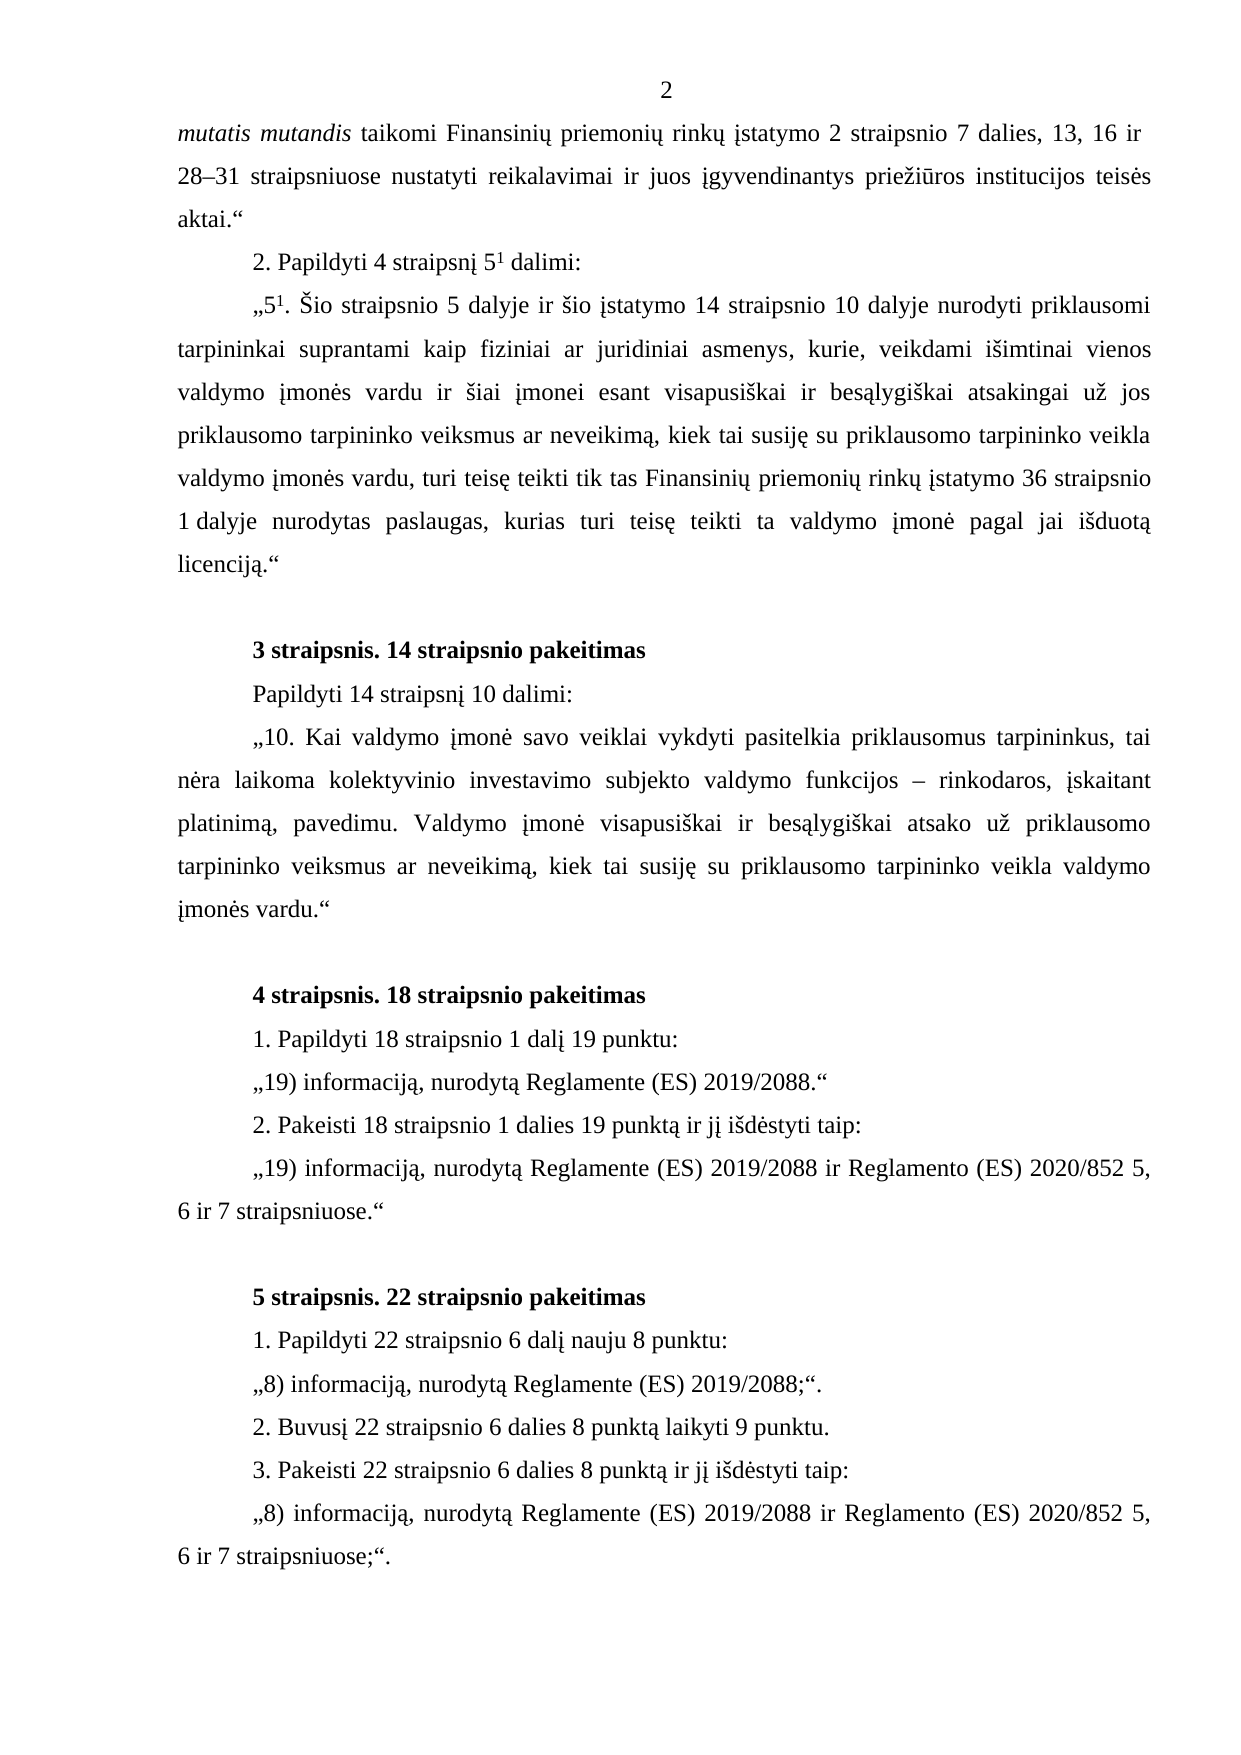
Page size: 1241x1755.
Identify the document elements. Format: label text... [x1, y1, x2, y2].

text 5 straipsnis. 22 straipsnio pakeitimas [177, 1282, 1152, 1311]
text 2. Papildyti 4 straipsnį 51 dalimi: [177, 247, 1152, 276]
text „19) informaciją, nurodytą Reglamente (ES) 2019/2088 ir Reglamento (ES) 2020/852 5, 6 ir 7 straipsniuose.“ [177, 1153, 1152, 1225]
text „10. Kai valdymo įmonė savo veiklai vykdyti pasitelkia priklausomus tarpininkus, tai nėra laikoma kolektyvinio investavimo subjekto valdymo funkcijos – rinkodaros, įskaitant platinimą, pavedimu. Valdymo įmonė visapusiškai ir besąlygiškai atsako už priklausomo tarpininko veiksmus ar neveikimą, kiek tai susiję su priklausomo tarpininko veikla valdymo įmonės vardu.“ [177, 722, 1152, 923]
text 1. Papildyti 18 straipsnio 1 dalį 19 punktu: [177, 1024, 1152, 1052]
text „51. Šio straipsnio 5 dalyje ir šio įstatymo 14 straipsnio 10 dalyje nurodyti priklausomi tarpininkai suprantami kaip fiziniai ar juridiniai asmenys, kurie, veikdami išimtinai vienos valdymo įmonės vardu ir šiai įmonei esant visapusiškai ir besąlygiškai atsakingai už jos priklausomo tarpininko veiksmus ar neveikimą, kiek tai susiję su priklausomo tarpininko veikla valdymo įmonės vardu, turi teisę teikti tik tas Finansinių priemonių rinkų įstatymo 36 straipsnio 1 dalyje nurodytas paslaugas, kurias turi teisę teikti ta valdymo įmonė pagal jai išduotą licenciją.“ [177, 291, 1152, 578]
text 3 straipsnis. 14 straipsnio pakeitimas [177, 636, 1152, 664]
text mutatis mutandis taikomi Finansinių priemonių rinkų įstatymo 2 straipsnio 7 dalies, 13, 16 ir 28–31 straipsniuose nustatyti reikalavimai ir juos įgyvendinantys priežiūros institucijos teisės aktai.“ [177, 118, 1152, 233]
text 4 straipsnis. 18 straipsnio pakeitimas [177, 981, 1152, 1009]
text „8) informaciją, nurodytą Reglamente (ES) 2019/2088;“. [177, 1369, 1152, 1397]
text „8) informaciją, nurodytą Reglamente (ES) 2019/2088 ir Reglamento (ES) 2020/852 5, 6 ir 7 straipsniuose;“. [177, 1498, 1152, 1570]
text Papildyti 14 straipsnį 10 dalimi: [177, 679, 1152, 707]
text „19) informaciją, nurodytą Reglamente (ES) 2019/2088.“ [177, 1067, 1152, 1096]
text 3. Pakeisti 22 straipsnio 6 dalies 8 punktą ir jį išdėstyti taip: [177, 1455, 1152, 1484]
text 2. Pakeisti 18 straipsnio 1 dalies 19 punktą ir jį išdėstyti taip: [177, 1110, 1152, 1139]
text 1. Papildyti 22 straipsnio 6 dalį nauju 8 punktu: [177, 1326, 1152, 1354]
text 2. Buvusį 22 straipsnio 6 dalies 8 punktą laikyti 9 punktu. [177, 1412, 1152, 1441]
